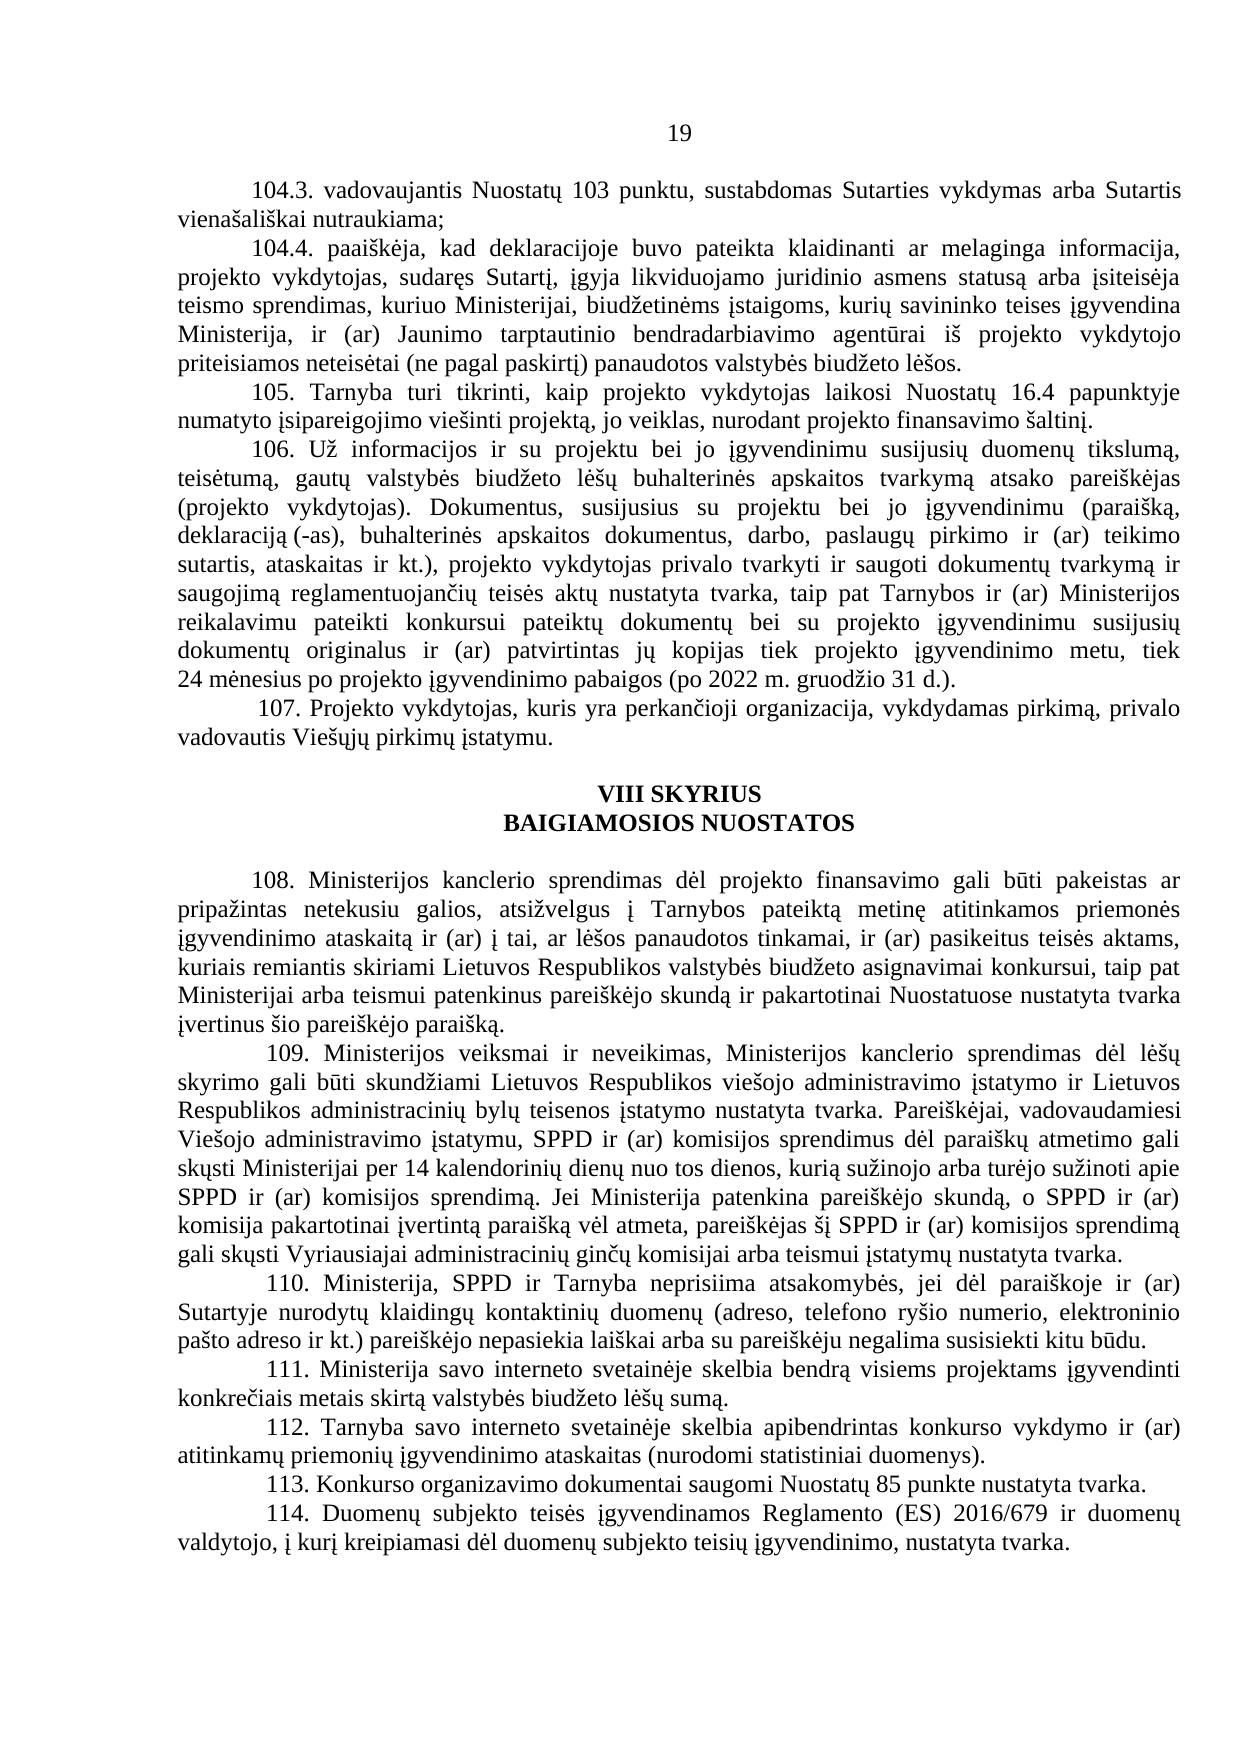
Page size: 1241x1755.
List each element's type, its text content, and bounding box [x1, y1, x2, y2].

text 105. Tarnyba turi tikrinti, kaip projekto vykdytojas laikosi Nuostatų 16.4 papunktyje numatyto įsipareigojimo viešinti projektą, jo veiklas, nurodant projekto finansavimo šaltinį. [177, 377, 1181, 434]
text 107. Projekto vykdytojas, kuris yra perkančioji organizacija, vykdydamas pirkimą, privalo vadovautis Viešųjų pirkimų įstatymu. [177, 693, 1181, 751]
text 108. Ministerijos kanclerio sprendimas dėl projekto finansavimo gali būti pakeistas ar pripažintas netekusiu galios, atsižvelgus į Tarnybos pateiktą metinę atitinkamos priemonės įgyvendinimo ataskaitą ir (ar) į tai, ar lėšos panaudotos tinkamai, ir (ar) pasikeitus teisės aktams, kuriais remiantis skiriami Lietuvos Respublikos valstybės biudžeto asignavimai konkursui, taip pat Ministerijai arba teismui patenkinus pareiškėjo skundą ir pakartotinai Nuostatuose nustatyta tvarka įvertinus šio pareiškėjo paraišką. [177, 866, 1181, 1038]
text 112. Tarnyba savo interneto svetainėje skelbia apibendrintas konkurso vykdymo ir (ar) atitinkamų priemonių įgyvendinimo ataskaitas (nurodomi statistiniai duomenys). [177, 1412, 1181, 1469]
text BAIGIAMOSIOS NUOSTATOS [177, 808, 1181, 837]
text 106. Už informacijos ir su projektu bei jo įgyvendinimu susijusių duomenų tikslumą, teisėtumą, gautų valstybės biudžeto lėšų buhalterinės apskaitos tvarkymą atsako pareiškėjas (projekto vykdytojas). Dokumentus, susijusius su projektu bei jo įgyvendinimu (paraišką, deklaraciją (-as), buhalterinės apskaitos dokumentus, darbo, paslaugų pirkimo ir (ar) teikimo sutartis, ataskaitas ir kt.), projekto vykdytojas privalo tvarkyti ir saugoti dokumentų tvarkymą ir saugojimą reglamentuojančių teisės aktų nustatyta tvarka, taip pat Tarnybos ir (ar) Ministerijos reikalavimu pateikti konkursui pateiktų dokumentų bei su projekto įgyvendinimu susijusių dokumentų originalus ir (ar) patvirtintas jų kopijas tiek projekto įgyvendinimo metu, tiek 24 mėnesius po projekto įgyvendinimo pabaigos (po 2022 m. gruodžio 31 d.). [177, 434, 1181, 693]
text VIII SKYRIUS [177, 779, 1181, 808]
text 113. Konkurso organizavimo dokumentai saugomi Nuostatų 85 punkte nustatyta tvarka. [177, 1469, 1181, 1498]
text 104.3. vadovaujantis Nuostatų 103 punktu, sustabdomas Sutarties vykdymas arba Sutartis vienašališkai nutraukiama; [177, 176, 1181, 233]
text 111. Ministerija savo interneto svetainėje skelbia bendrą visiems projektams įgyvendinti konkrečiais metais skirtą valstybės biudžeto lėšų sumą. [177, 1354, 1181, 1412]
text 110. Ministerija, SPPD ir Tarnyba neprisiima atsakomybės, jei dėl paraiškoje ir (ar) Sutartyje nurodytų klaidingų kontaktinių duomenų (adreso, telefono ryšio numerio, elektroninio pašto adreso ir kt.) pareiškėjo nepasiekia laiškai arba su pareiškėju negalima susisiekti kitu būdu. [177, 1268, 1181, 1354]
text 114. Duomenų subjekto teisės įgyvendinamos Reglamento (ES) 2016/679 ir duomenų valdytojo, į kurį kreipiamasi dėl duomenų subjekto teisių įgyvendinimo, nustatyta tvarka. [177, 1498, 1181, 1556]
text 109. Ministerijos veiksmai ir neveikimas, Ministerijos kanclerio sprendimas dėl lėšų skyrimo gali būti skundžiami Lietuvos Respublikos viešojo administravimo įstatymo ir Lietuvos Respublikos administracinių bylų teisenos įstatymo nustatyta tvarka. Pareiškėjai, vadovaudamiesi Viešojo administravimo įstatymu, SPPD ir (ar) komisijos sprendimus dėl paraiškų atmetimo gali skųsti Ministerijai per 14 kalendorinių dienų nuo tos dienos, kurią sužinojo arba turėjo sužinoti apie SPPD ir (ar) komisijos sprendimą. Jei Ministerija patenkina pareiškėjo skundą, o SPPD ir (ar) komisija pakartotinai įvertintą paraišką vėl atmeta, pareiškėjas šį SPPD ir (ar) komisijos sprendimą gali skųsti Vyriausiajai administracinių ginčų komisijai arba teismui įstatymų nustatyta tvarka. [177, 1038, 1181, 1268]
text 104.4. paaiškėja, kad deklaracijoje buvo pateikta klaidinanti ar melaginga informacija, projekto vykdytojas, sudaręs Sutartį, įgyja likviduojamo juridinio asmens statusą arba įsiteisėja teismo sprendimas, kuriuo Ministerijai, biudžetinėms įstaigoms, kurių savininko teises įgyvendina Ministerija, ir (ar) Jaunimo tarptautinio bendradarbiavimo agentūrai iš projekto vykdytojo priteisiamos neteisėtai (ne pagal paskirtį) panaudotos valstybės biudžeto lėšos. [177, 233, 1181, 377]
